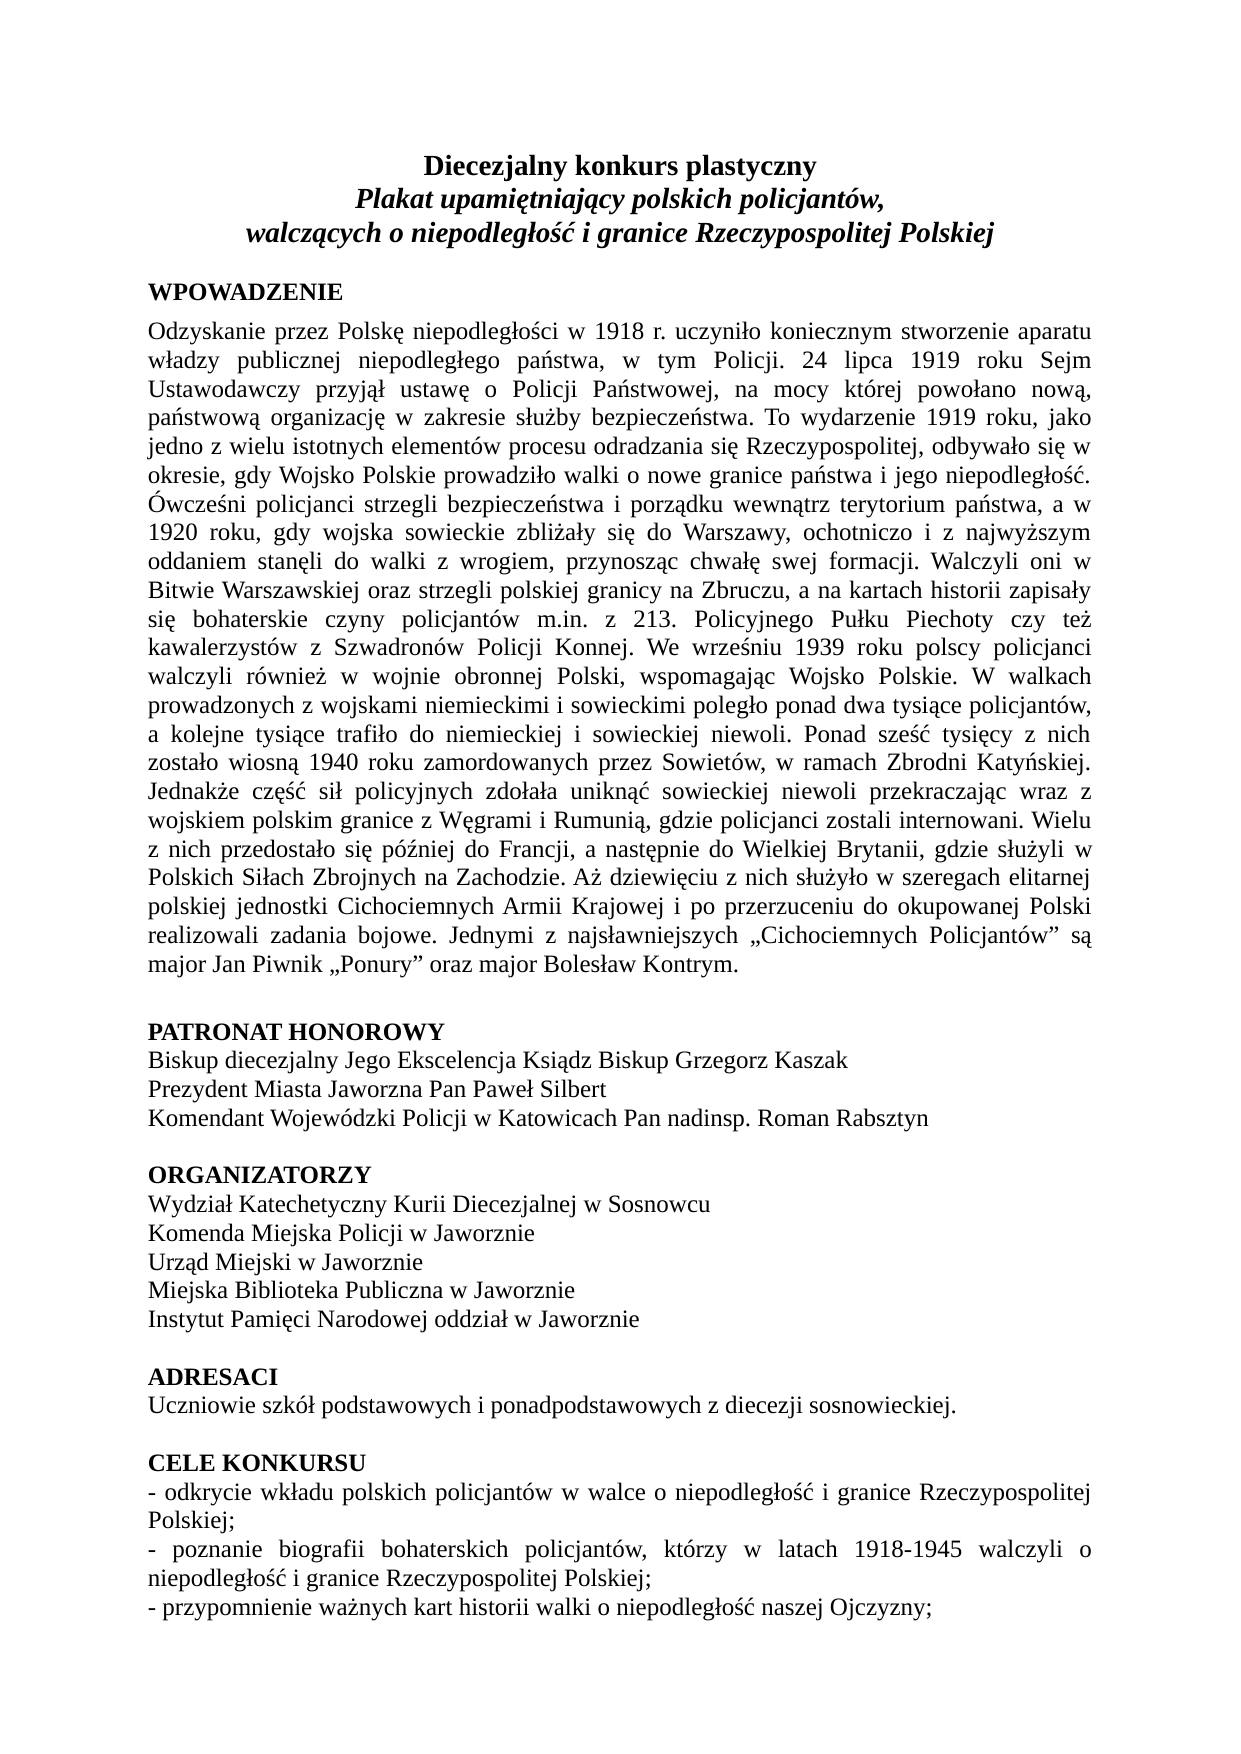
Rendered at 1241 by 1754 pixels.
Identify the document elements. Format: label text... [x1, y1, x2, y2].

text Komenda Miejska Policji w Jaworznie [148, 1218, 1092, 1247]
text Cele Konkursu [148, 1448, 1092, 1477]
text AdresaCI [148, 1362, 1092, 1390]
text Instytut Pamięci Narodowej oddział w Jaworznie [148, 1304, 1092, 1333]
text Uczniowie szkół podstawowych i ponadpodstawowych z diecezji sosnowieckiej. [148, 1390, 1092, 1419]
text - odkrycie wkładu polskich policjantów w walce o niepodległość i granice Rzeczypospolitej Polskiej; [148, 1477, 1092, 1534]
text Komendant Wojewódzki Policji w Katowicach Pan nadinsp. Roman Rabsztyn [148, 1103, 1092, 1132]
text - przypomnienie ważnych kart historii walki o niepodległość naszej Ojczyzny; [148, 1592, 1092, 1620]
text Wydział Katechetyczny Kurii Diecezjalnej w Sosnowcu [148, 1189, 1092, 1218]
text Wpowadzenie [148, 277, 1092, 306]
text Biskup diecezjalny Jego Ekscelencja Ksiądz Biskup Grzegorz Kaszak [148, 1045, 1092, 1074]
text OrganizatorZY [148, 1160, 1092, 1189]
text Miejska Biblioteka Publiczna w Jaworznie [148, 1275, 1092, 1304]
text Urząd Miejski w Jaworznie [148, 1247, 1092, 1275]
text Prezydent Miasta Jaworzna Pan Paweł Silbert [148, 1074, 1092, 1103]
text Diecezjalny konkurs plastyczny Plakat upamiętniający polskich policjantów, walczących o niepodległość i granice Rzeczypospolitej Polskiej [148, 148, 1092, 248]
text Patronat Honorowy [148, 1017, 1092, 1045]
text Odzyskanie przez Polskę niepodległości w 1918 r. uczyniło koniecznym stworzenie aparatu władzy publicznej niepodległego państwa, w tym Policji. 24 lipca 1919 roku Sejm Ustawodawczy przyjął ustawę o Policji Państwowej, na mocy której powołano nową, państwową organizację w zakresie służby bezpieczeństwa. To wydarzenie 1919 roku, jako jedno z wielu istotnych elementów procesu odradzania się Rzeczypospolitej, odbywało się w okresie, gdy Wojsko Polskie prowadziło walki o nowe granice państwa i jego niepodległość. Ówcześni policjanci strzegli bezpieczeństwa i porządku wewnątrz terytorium państwa, a w 1920 roku, gdy wojska sowieckie zbliżały się do Warszawy, ochotniczo i z najwyższym oddaniem stanęli do walki z wrogiem, przynosząc chwałę swej formacji. Walczyli oni w Bitwie Warszawskiej oraz strzegli polskiej granicy na Zbruczu, a na kartach historii zapisały się bohaterskie czyny policjantów m.in. z 213. Policyjnego Pułku Piechoty czy też kawalerzystów z Szwadronów Policji Konnej. We wrześniu 1939 roku polscy policjanci walczyli również w wojnie obronnej Polski, wspomagając Wojsko Polskie. W walkach prowadzonych z wojskami niemieckimi i sowieckimi poległo ponad dwa tysiące policjantów, a kolejne tysiące trafiło do niemieckiej i sowieckiej niewoli. Ponad sześć tysięcy z nich zostało wiosną 1940 roku zamordowanych przez Sowietów, w ramach Zbrodni Katyńskiej. Jednakże część sił policyjnych zdołała uniknąć sowieckiej niewoli przekraczając wraz z wojskiem polskim granice z Węgrami i Rumunią, gdzie policjanci zostali internowani. Wielu z nich przedostało się później do Francji, a następnie do Wielkiej Brytanii, gdzie służyli w Polskich Siłach Zbrojnych na Zachodzie. Aż dziewięciu z nich służyło w szeregach elitarnej polskiej jednostki Cichociemnych Armii Krajowej i po przerzuceniu do okupowanej Polski realizowali zadania bojowe. Jednymi z najsławniejszych „Cichociemnych Policjantów” są major Jan Piwnik „Ponury” oraz major Bolesław Kontrym. [148, 316, 1092, 977]
text - poznanie biografii bohaterskich policjantów, którzy w latach 1918-1945 walczyli o niepodległość i granice Rzeczypospolitej Polskiej; [148, 1534, 1092, 1592]
